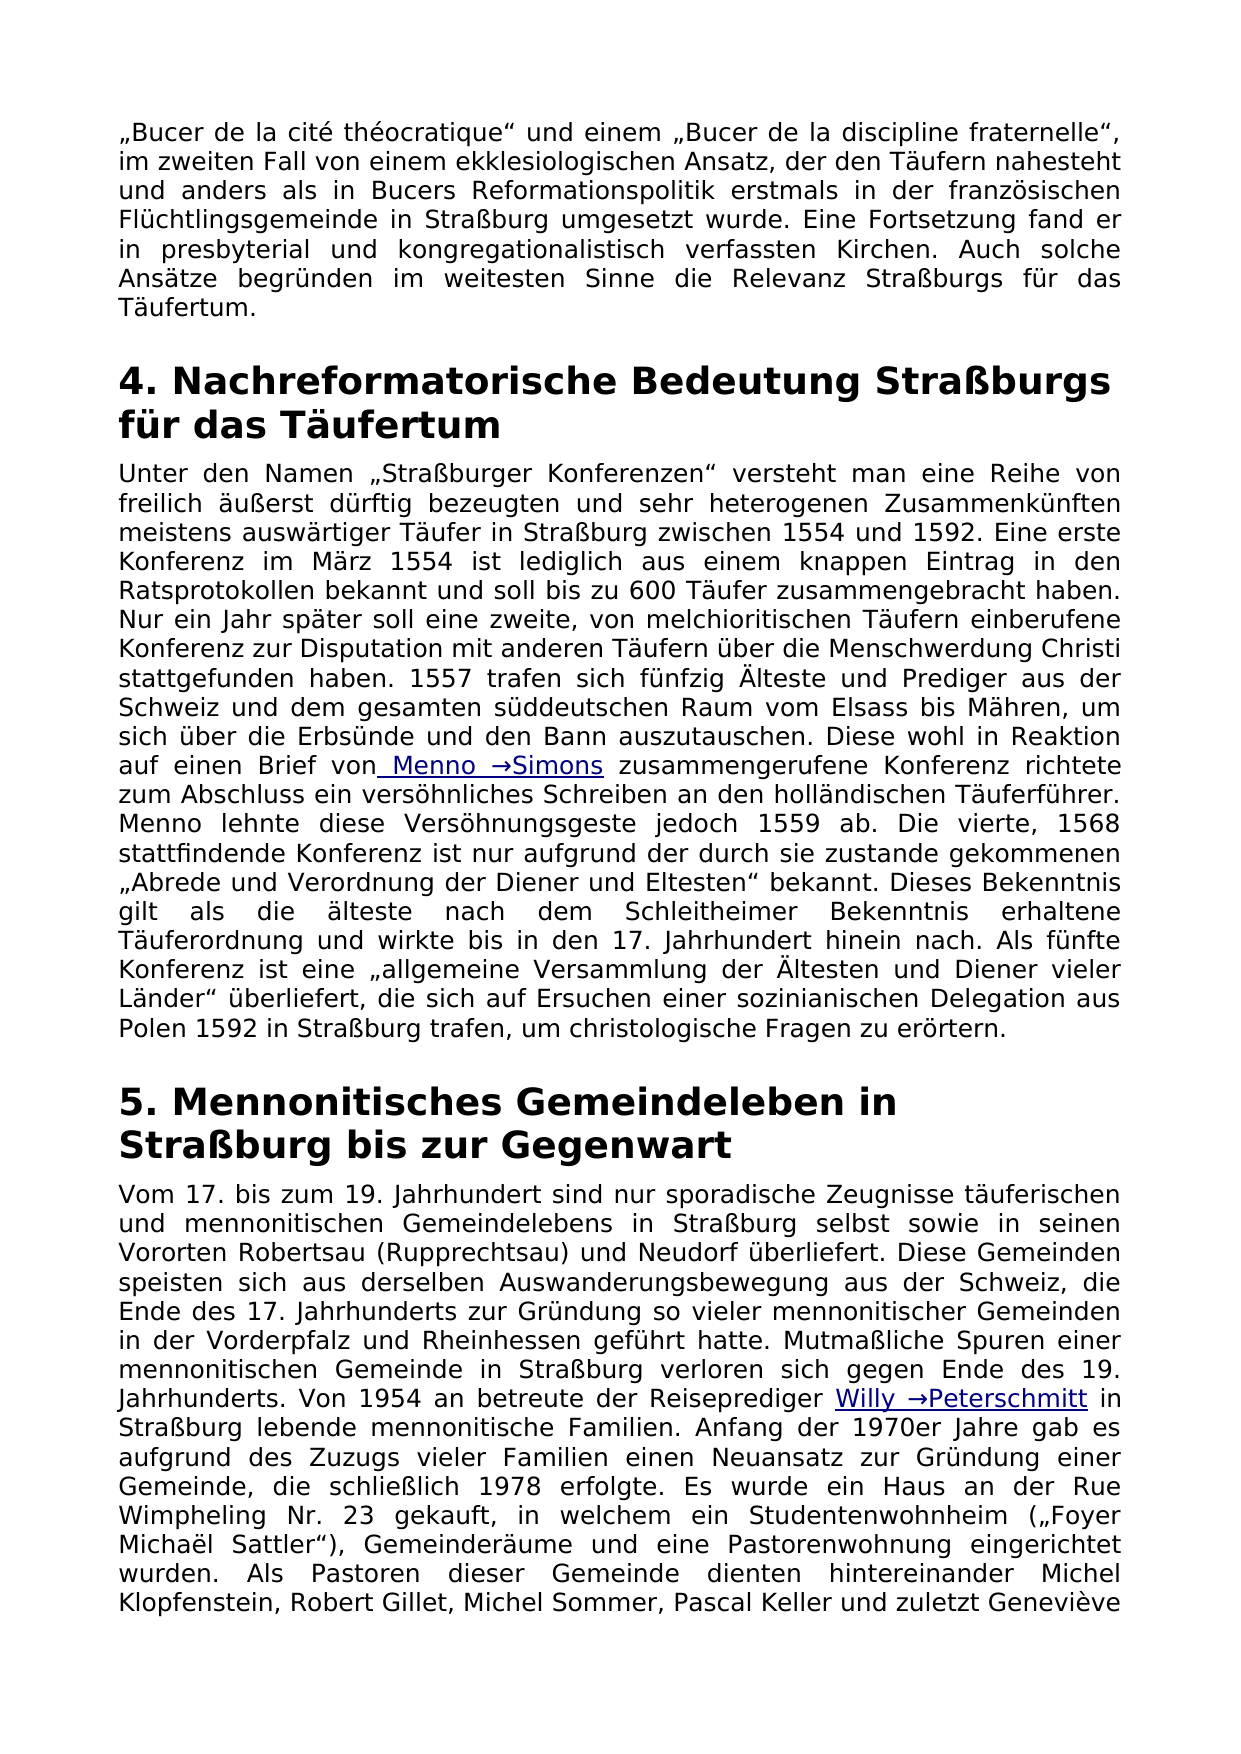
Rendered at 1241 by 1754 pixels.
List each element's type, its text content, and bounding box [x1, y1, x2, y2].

text „Bucer de la cité théocratique“ und einem „Bucer de la discipline fraternelle“, im zweiten Fall von einem ekklesiologischen Ansatz, der den Täufern nahesteht und anders als in Bucers Reformationspolitik erstmals in der französischen Flüchtlingsgemeinde in Straßburg umgesetzt wurde. Eine Fortsetzung fand er in presbyterial und kongregationalistisch verfassten Kirchen. Auch solche Ansätze begründen im weitesten Sinne die Relevanz Straßburgs für das Täufertum. [118, 118, 1122, 322]
text Unter den Namen „Straßburger Konferenzen“ versteht man eine Reihe von freilich äußerst dürftig bezeugten und sehr heterogenen Zusammenkünften meistens auswärtiger Täufer in Straßburg zwischen 1554 und 1592. Eine erste Konferenz im März 1554 ist lediglich aus einem knappen Eintrag in den Ratsprotokollen bekannt und soll bis zu 600 Täufer zusammengebracht haben. Nur ein Jahr später soll eine zweite, von melchioritischen Täufern einberufene Konferenz zur Disputation mit anderen Täufern über die Menschwerdung Christi stattgefunden haben. 1557 trafen sich fünfzig Älteste und Prediger aus der Schweiz und dem gesamten süddeutschen Raum vom Elsass bis Mähren, um sich über die Erbsünde und den Bann auszutauschen. Diese wohl in Reaktion auf einen Brief von Menno →Simons zusammengerufene Konferenz richtete zum Abschluss ein versöhnliches Schreiben an den holländischen Täuferführer. Menno lehnte diese Versöhnungsgeste jedoch 1559 ab. Die vierte, 1568 stattfindende Konferenz ist nur aufgrund der durch sie zustande gekommenen „Abrede und Verordnung der Diener und Eltesten“ bekannt. Dieses Bekenntnis gilt als die älteste nach dem Schleitheimer Bekenntnis erhaltene Täuferordnung und wirkte bis in den 17. Jahrhundert hinein nach. Als fünfte Konferenz ist eine „allgemeine Versammlung der Ältesten und Diener vieler Länder“ überliefert, die sich auf Ersuchen einer sozinianischen Delegation aus Polen 1592 in Straßburg trafen, um christologische Fragen zu erörtern. [118, 459, 1122, 1043]
subtitle 5. Mennonitisches Gemeindeleben in Straßburg bis zur Gegenwart [118, 1080, 1122, 1168]
subtitle 4. Nachreformatorische Bedeutung Straßburgs für das Täufertum [118, 360, 1122, 447]
text Vom 17. bis zum 19. Jahrhundert sind nur sporadische Zeugnisse täuferischen und mennonitischen Gemeindelebens in Straßburg selbst sowie in seinen Vororten Robertsau (Rupprechtsau) und Neudorf überliefert. Diese Gemeinden speisten sich aus derselben Auswanderungsbewegung aus der Schweiz, die Ende des 17. Jahrhunderts zur Gründung so vieler mennonitischer Gemeinden in der Vorderpfalz und Rheinhessen geführt hatte. Mutmaßliche Spuren einer mennonitischen Gemeinde in Straßburg verloren sich gegen Ende des 19. Jahrhunderts. Von 1954 an betreute der Reiseprediger Willy →Peterschmitt in Straßburg lebende mennonitische Familien. Anfang der 1970er Jahre gab es aufgrund des Zuzugs vieler Familien einen Neuansatz zur Gründung einer Gemeinde, die schließlich 1978 erfolgte. Es wurde ein Haus an der Rue Wimpheling Nr. 23 gekauft, in welchem ein Studentenwohnheim („Foyer Michaël Sattler“), Gemeinderäume und eine Pastorenwohnung eingerichtet wurden. Als Pastoren dieser Gemeinde dienten hintereinander Michel Klopfenstein, Robert Gillet, Michel Sommer, Pascal Keller und zuletzt Geneviève [118, 1180, 1122, 1618]
